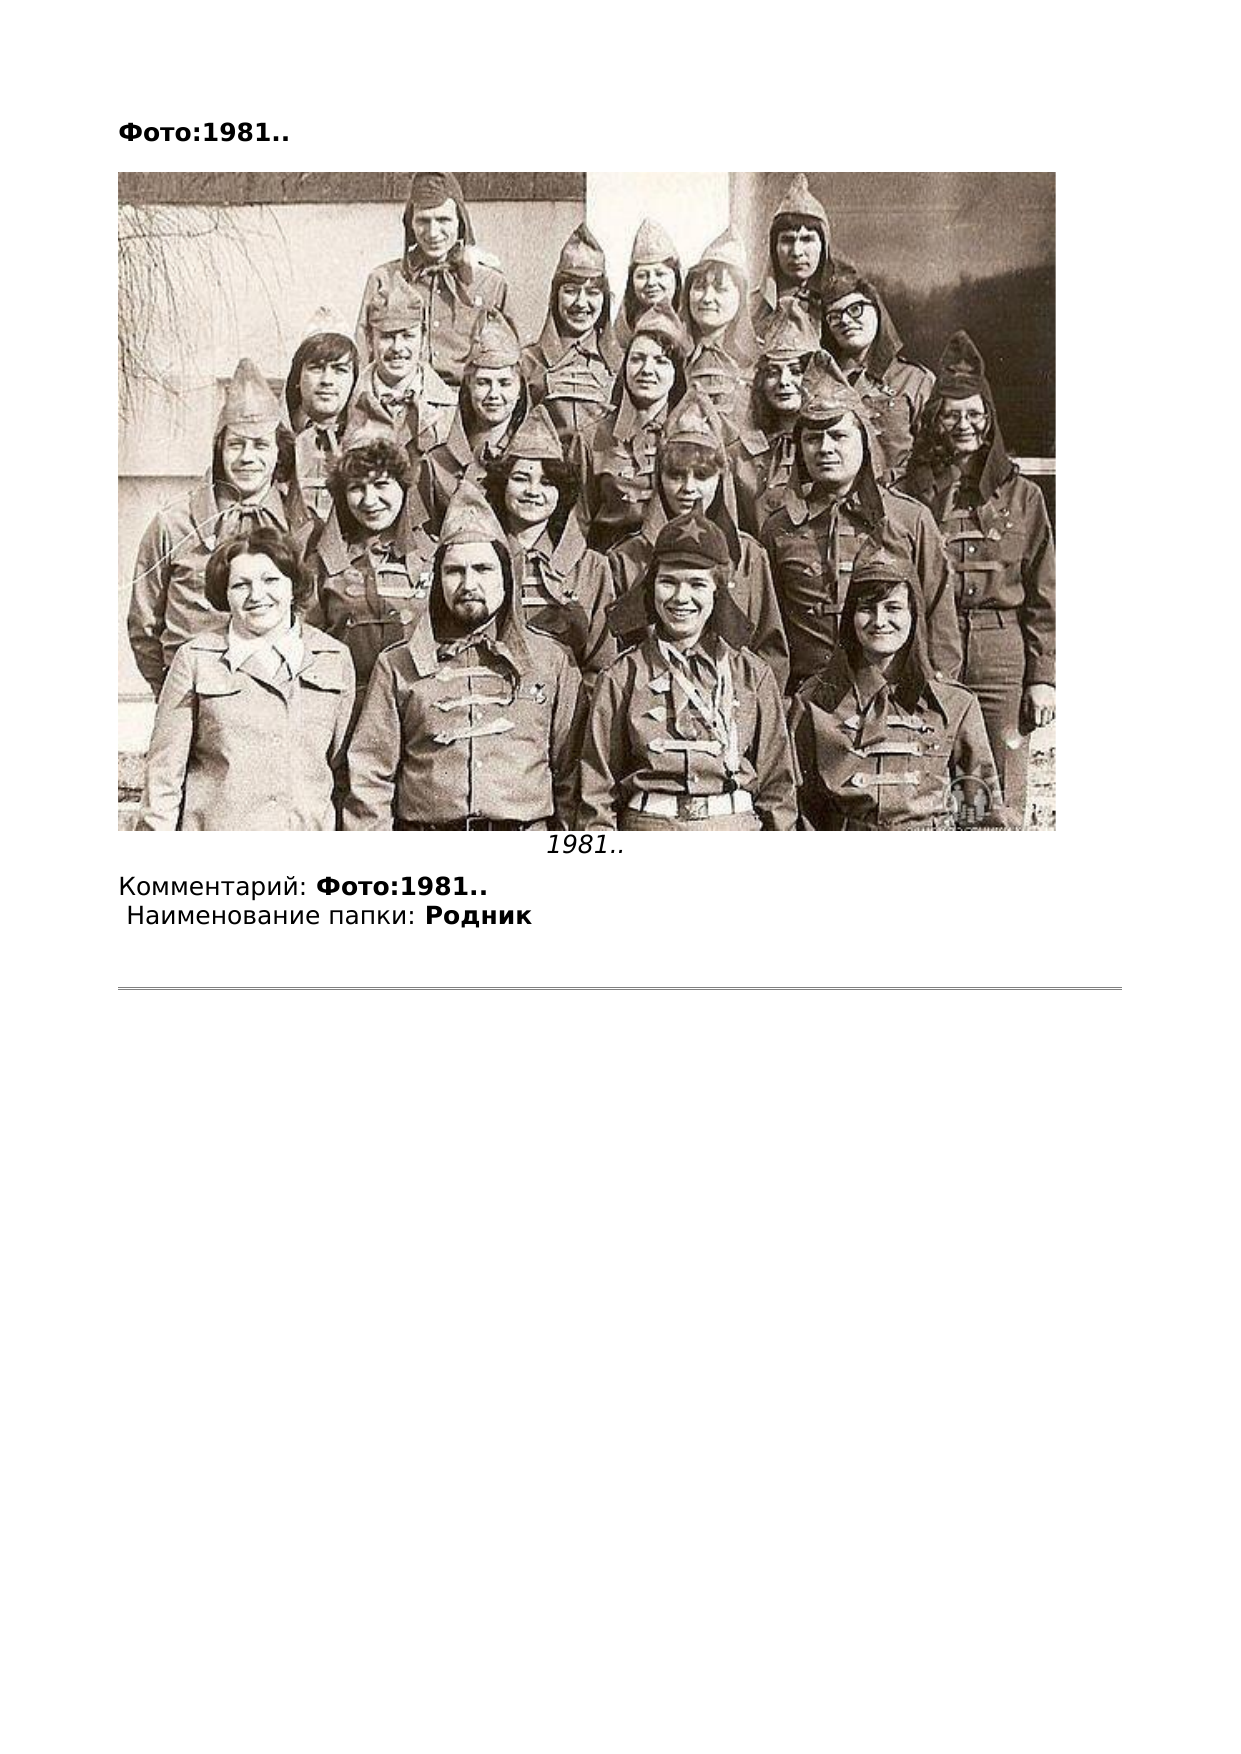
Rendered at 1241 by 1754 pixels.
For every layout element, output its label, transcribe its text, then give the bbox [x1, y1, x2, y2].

picture [118, 172, 1056, 831]
text 1981.. [118, 831, 1056, 860]
subtitle Фото:1981.. [118, 118, 1122, 147]
text Комментарий: Фото:1981.. Наименование папки: Родник [118, 872, 1122, 960]
